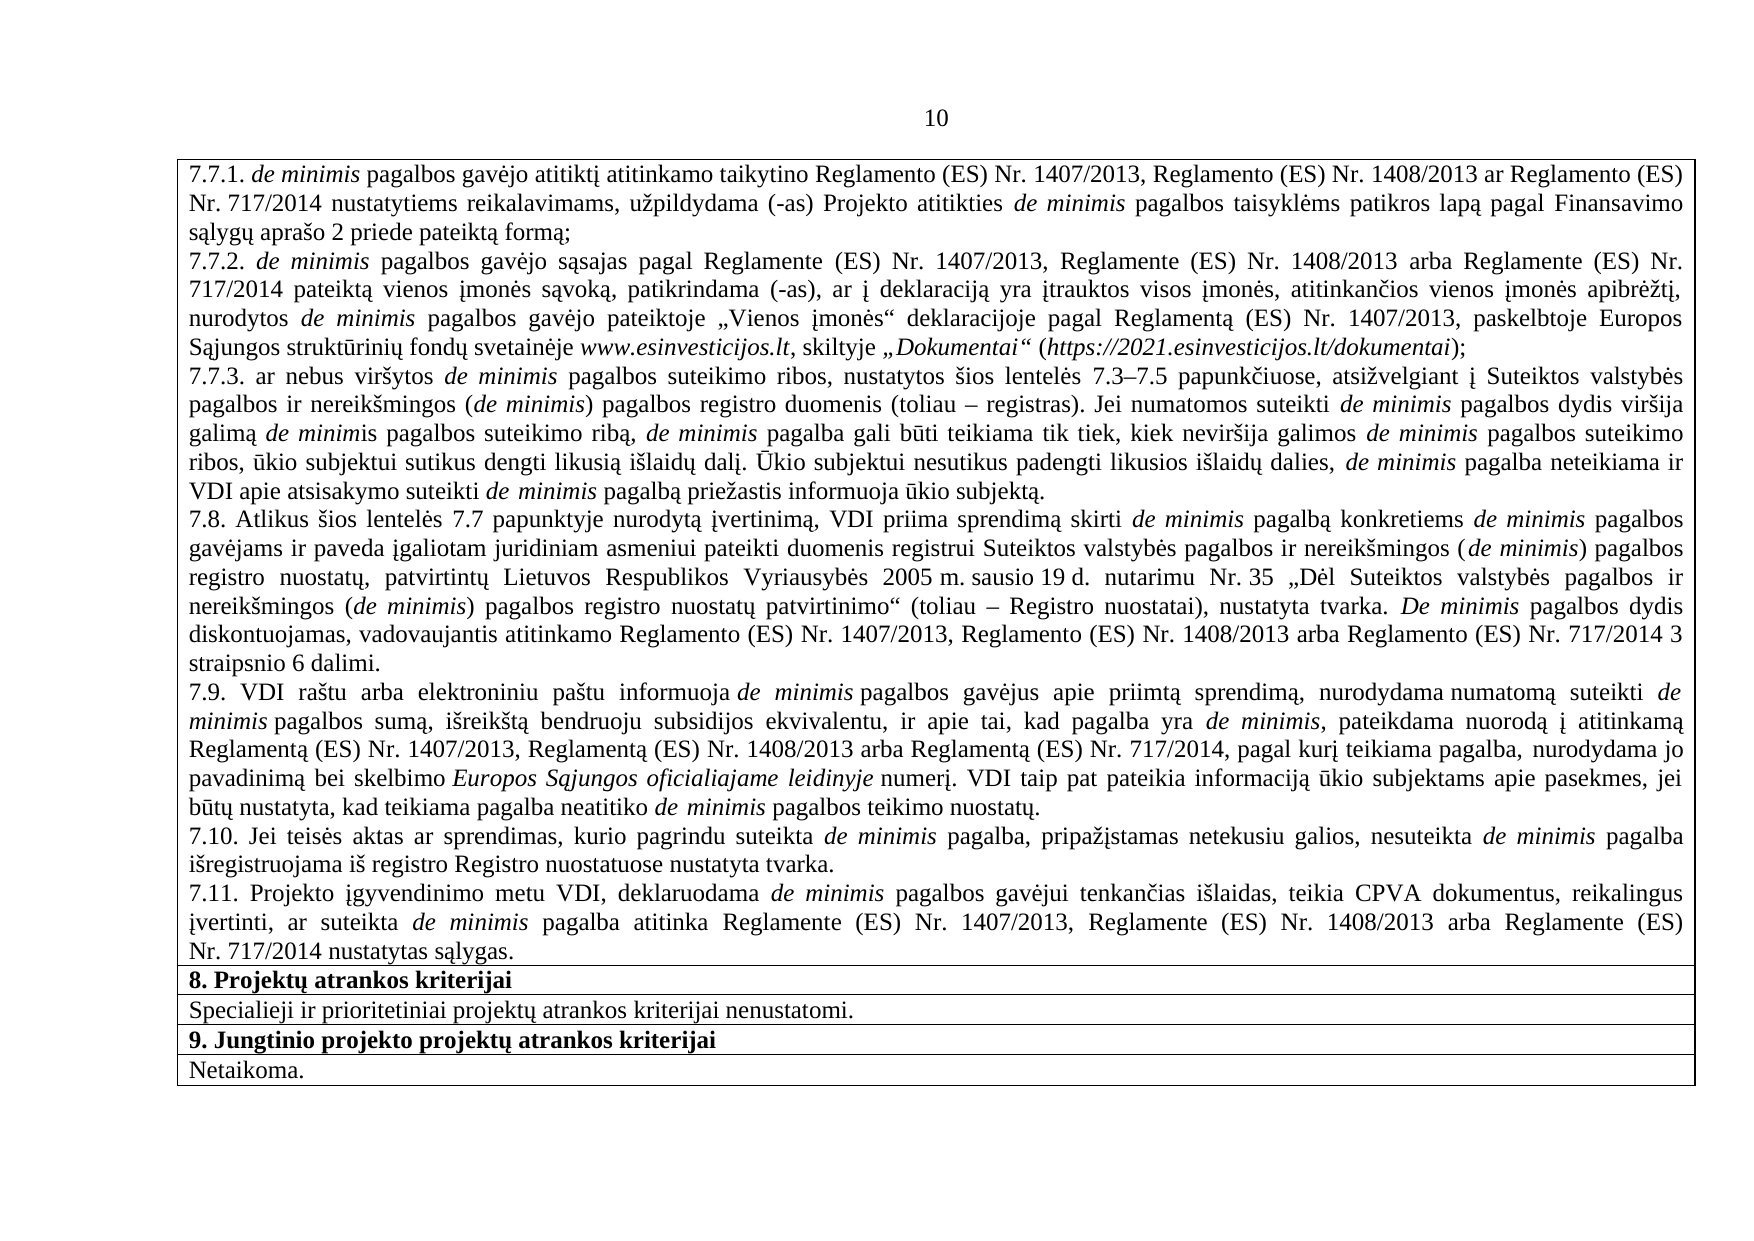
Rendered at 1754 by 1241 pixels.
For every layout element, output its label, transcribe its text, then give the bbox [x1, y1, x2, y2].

table_cell 7.7.1. de minimis pagalbos gavėjo atitiktį atitinkamo taikytino Reglamento (ES) Nr. 1407/2013, Reglamento (ES) Nr. 1408/2013 ar Reglamento (ES) Nr. 717/2014 nustatytiems reikalavimams, užpildydama (-as) Projekto atitikties de minimis pagalbos taisyklėms patikros lapą pagal Finansavimo sąlygų aprašo 2 priede pateiktą formą; 7.7.2. de minimis pagalbos gavėjo sąsajas pagal Reglamente (ES) Nr. 1407/2013, Reglamente (ES) Nr. 1408/2013 arba Reglamente (ES) Nr. 717/2014 pateiktą vienos įmonės sąvoką, patikrindama (-as), ar į deklaraciją yra įtrauktos visos įmonės, atitinkančios vienos įmonės apibrėžtį, nurodytos de minimis pagalbos gavėjo pateiktoje „Vienos įmonės“ deklaracijoje pagal Reglamentą (ES) Nr. 1407/2013, paskelbtoje Europos Sąjungos struktūrinių fondų svetainėje www.esinvesticijos.lt, skiltyje „Dokumentai“ (https://2021.esinvesticijos.lt/dokumentai); 7.7.3. ar nebus viršytos de minimis pagalbos suteikimo ribos, nustatytos šios lentelės 7.3–7.5 papunkčiuose, atsižvelgiant į Suteiktos valstybės pagalbos ir nereikšmingos (de minimis) pagalbos registro duomenis (toliau – registras). Jei numatomos suteikti de minimis pagalbos dydis viršija galimą de minimis pagalbos suteikimo ribą, de minimis pagalba gali būti teikiama tik tiek, kiek neviršija galimos de minimis pagalbos suteikimo ribos, ūkio subjektui sutikus dengti likusią išlaidų dalį. Ūkio subjektui nesutikus padengti likusios išlaidų dalies, de minimis pagalba neteikiama ir VDI apie atsisakymo suteikti de minimis pagalbą priežastis informuoja ūkio subjektą. 7.8. Atlikus šios lentelės 7.7 papunktyje nurodytą įvertinimą, VDI priima sprendimą skirti de minimis pagalbą konkretiems de minimis pagalbos gavėjams ir paveda įgaliotam juridiniam asmeniui pateikti duomenis registrui Suteiktos valstybės pagalbos ir nereikšmingos (de minimis) pagalbos registro nuostatų, patvirtintų Lietuvos Respublikos Vyriausybės 2005 m. sausio 19 d. nutarimu Nr. 35 „Dėl Suteiktos valstybės pagalbos ir nereikšmingos (de minimis) pagalbos registro nuostatų patvirtinimo“ (toliau – Registro nuostatai), nustatyta tvarka. De minimis pagalbos dydis diskontuojamas, vadovaujantis atitinkamo Reglamento (ES) Nr. 1407/2013, Reglamento (ES) Nr. 1408/2013 arba Reglamento (ES) Nr. 717/2014 3 straipsnio 6 dalimi. 7.9. VDI raštu arba elektroniniu paštu informuoja de minimis pagalbos gavėjus apie priimtą sprendimą, nurodydama numatomą suteikti de minimis pagalbos sumą, išreikštą bendruoju subsidijos ekvivalentu, ir apie tai, kad pagalba yra de minimis, pateikdama nuorodą į atitinkamą Reglamentą (ES) Nr. 1407/2013, Reglamentą (ES) Nr. 1408/2013 arba Reglamentą (ES) Nr. 717/2014, pagal kurį teikiama pagalba, nurodydama jo pavadinimą bei skelbimo Europos Sąjungos oficialiajame leidinyje numerį. VDI taip pat pateikia informaciją ūkio subjektams apie pasekmes, jei būtų nustatyta, kad teikiama pagalba neatitiko de minimis pagalbos teikimo nuostatų. 7.10. Jei teisės aktas ar sprendimas, kurio pagrindu suteikta de minimis pagalba, pripažįstamas netekusiu galios, nesuteikta de minimis pagalba išregistruojama iš registro Registro nuostatuose nustatyta tvarka. 7.11. Projekto įgyvendinimo metu VDI, deklaruodama de minimis pagalbos gavėjui tenkančias išlaidas, teikia CPVA dokumentus, reikalingus įvertinti, ar suteikta de minimis pagalba atitinka Reglamente (ES) Nr. 1407/2013, Reglamente (ES) Nr. 1408/2013 arba Reglamente (ES) Nr. 717/2014 nustatytas sąlygas. [178, 160, 1694, 964]
table_cell Netaikoma. [178, 1055, 1694, 1085]
table_cell Specialieji ir prioritetiniai projektų atrankos kriterijai nenustatomi. [178, 995, 1694, 1024]
table_cell 8. Projektų atrankos kriterijai [178, 966, 1694, 994]
table_cell 9. Jungtinio projekto projektų atrankos kriterijai [178, 1025, 1694, 1054]
